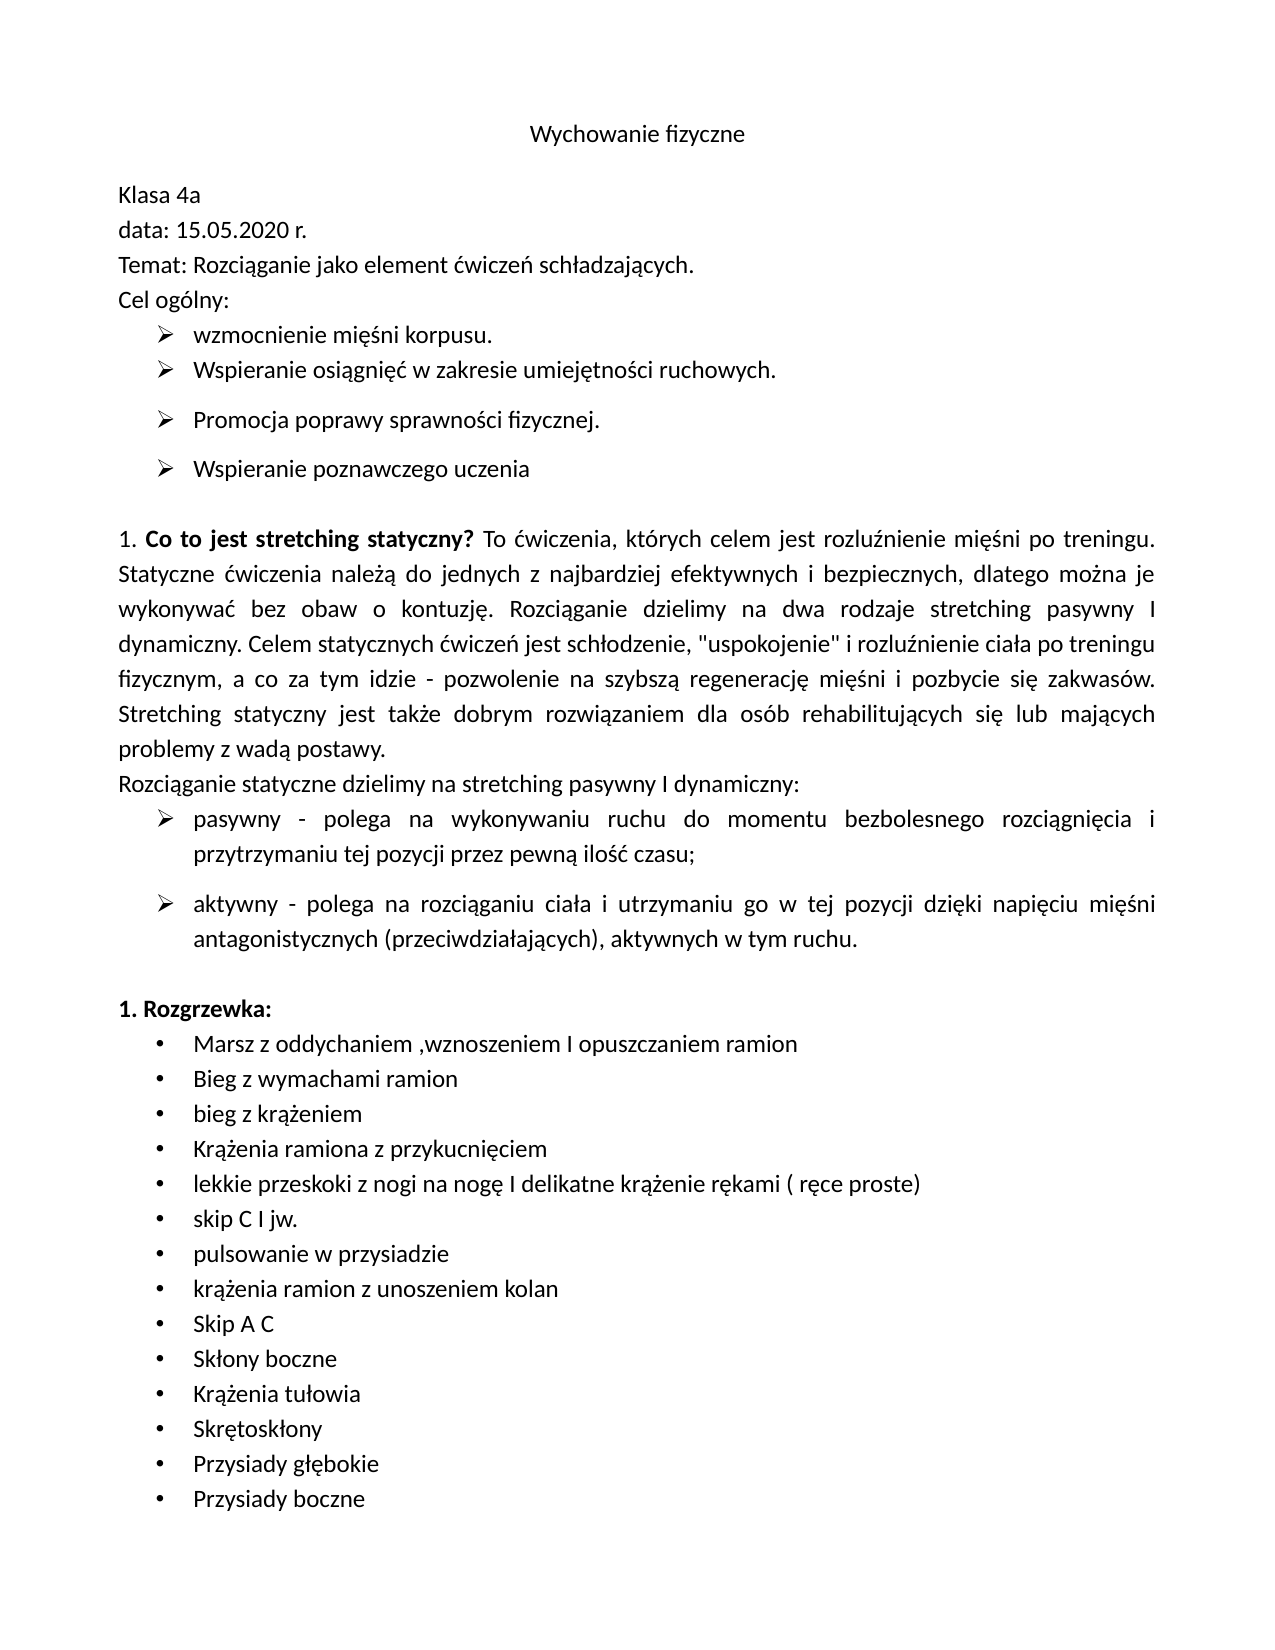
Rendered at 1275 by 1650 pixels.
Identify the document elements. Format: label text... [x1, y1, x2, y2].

list Krążenia ramiona z przykucnięciem [156, 1133, 1157, 1163]
list Wspieranie poznawczego uczenia [156, 453, 1157, 484]
text 1. Co to jest stretching statyczny? To ćwiczenia, których celem jest rozluźnienie mięśni po treningu. Statyczne ćwiczenia należą do jednych z najbardziej efektywnych i bezpiecznych, dlatego można je wykonywać bez obaw o kontuzję. Rozciąganie dzielimy na dwa rodzaje stretching pasywny I dynamiczny. Celem statycznych ćwiczeń jest schłodzenie, "uspokojenie" i rozluźnienie ciała po treningu fizycznym, a co za tym idzie - pozwolenie na szybszą regenerację mięśni i pozbycie się zakwasów. Stretching statyczny jest także dobrym rozwiązaniem dla osób rehabilitujących się lub mających problemy z wadą postawy. [118, 523, 1157, 764]
list Przysiady głębokie [156, 1448, 1157, 1478]
text Rozciąganie statyczne dzielimy na stretching pasywny I dynamiczny: [118, 768, 1157, 799]
text Cel ogólny: [118, 284, 1157, 315]
list bieg z krążeniem [156, 1098, 1157, 1128]
list wzmocnienie mięśni korpusu. [156, 319, 1157, 350]
list Przysiady boczne [156, 1483, 1157, 1513]
text 1. Rozgrzewka: [118, 993, 1157, 1023]
text Temat: Rozciąganie jako element ćwiczeń schładzających. [118, 249, 1157, 280]
text Klasa 4a [118, 179, 1157, 210]
text Wychowanie fizyczne [118, 118, 1157, 149]
text data: 15.05.2020 r. [118, 214, 1157, 245]
list aktywny - polega na rozciąganiu ciała i utrzymaniu go w tej pozycji dzięki napięciu mięśni antagonistycznych (przeciwdziałających), aktywnych w tym ruchu. [156, 888, 1157, 953]
list Skip A C [156, 1308, 1157, 1338]
list Wspieranie osiągnięć w zakresie umiejętności ruchowych. [156, 354, 1157, 385]
list lekkie przeskoki z nogi na nogę I delikatne krążenie rękami ( ręce proste) [156, 1168, 1157, 1198]
list Marsz z oddychaniem ,wznoszeniem I opuszczaniem ramion [156, 1028, 1157, 1058]
list Promocja poprawy sprawności fizycznej. [156, 404, 1157, 434]
list Krążenia tułowia [156, 1378, 1157, 1408]
list Bieg z wymachami ramion [156, 1063, 1157, 1093]
list krążenia ramion z unoszeniem kolan [156, 1273, 1157, 1303]
list Skłony boczne [156, 1343, 1157, 1373]
list pulsowanie w przysiadzie [156, 1238, 1157, 1268]
list pasywny - polega na wykonywaniu ruchu do momentu bezbolesnego rozciągnięcia i przytrzymaniu tej pozycji przez pewną ilość czasu; [156, 803, 1157, 869]
list skip C I jw. [156, 1203, 1157, 1233]
list Skrętoskłony [156, 1413, 1157, 1443]
